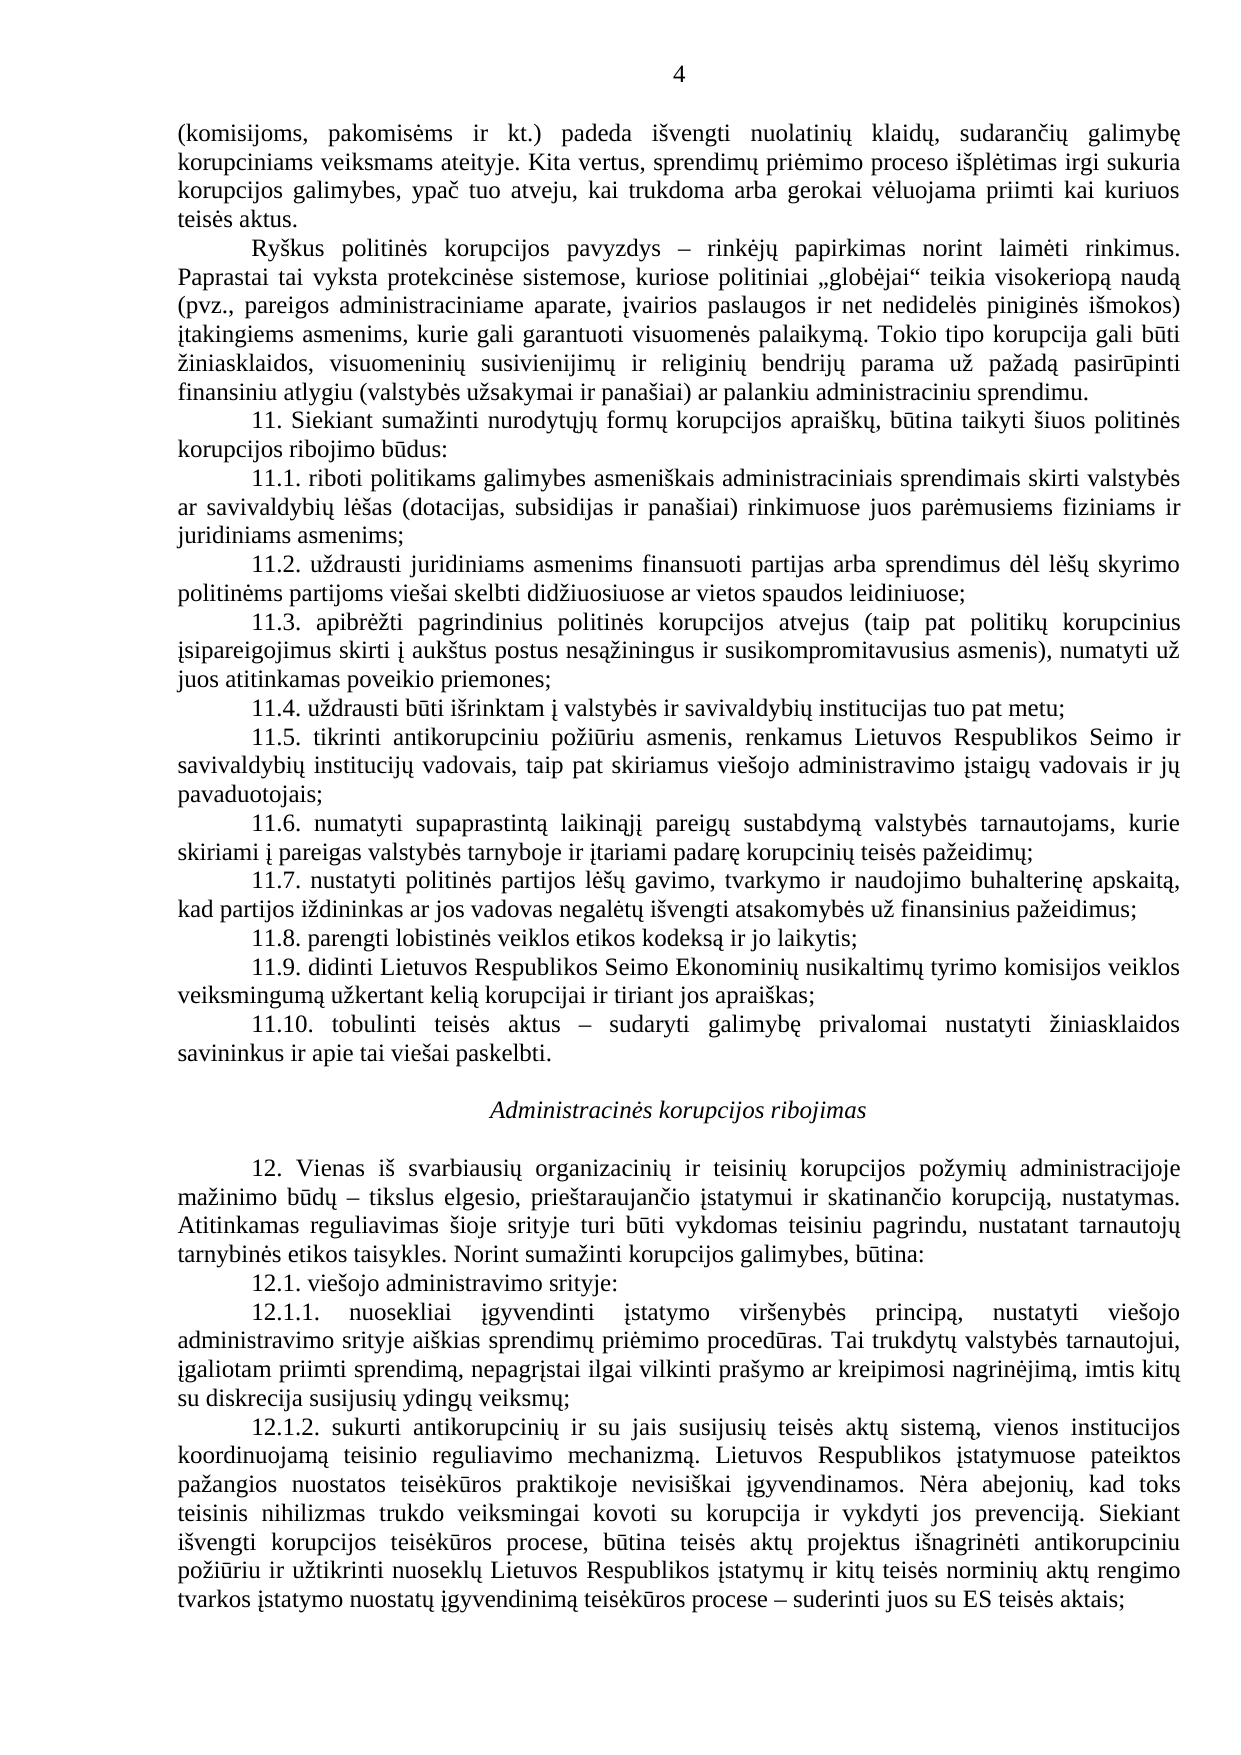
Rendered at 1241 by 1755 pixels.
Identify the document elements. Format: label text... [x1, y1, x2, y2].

text 11.1. riboti politikams galimybes asmeniškais administraciniais sprendimais skirti valstybės ar savivaldybių lėšas (dotacijas, subsidijas ir panašiai) rinkimuose juos parėmusiems fiziniams ir juridiniams asmenims; [177, 463, 1181, 549]
text 11. Siekiant sumažinti nurodytųjų formų korupcijos apraiškų, būtina taikyti šiuos politinės korupcijos ribojimo būdus: [177, 406, 1181, 463]
text 11.10. tobulinti teisės aktus – sudaryti galimybę privalomai nustatyti žiniasklaidos savininkus ir apie tai viešai paskelbti. [177, 1009, 1181, 1067]
text 11.6. numatyti supaprastintą laikinąjį pareigų sustabdymą valstybės tarnautojams, kurie skiriami į pareigas valstybės tarnyboje ir įtariami padarę korupcinių teisės pažeidimų; [177, 808, 1181, 866]
text Administracinės korupcijos ribojimas [177, 1096, 1181, 1124]
text 11.8. parengti lobistinės veiklos etikos kodeksą ir jo laikytis; [177, 923, 1181, 952]
text 12.1.1. nuosekliai įgyvendinti įstatymo viršenybės principą, nustatyti viešojo administravimo srityje aiškias sprendimų priėmimo procedūras. Tai trukdytų valstybės tarnautojui, įgaliotam priimti sprendimą, nepagrįstai ilgai vilkinti prašymo ar kreipimosi nagrinėjimą, imtis kitų su diskrecija susijusių ydingų veiksmų; [177, 1297, 1181, 1412]
text 12. Vienas iš svarbiausių organizacinių ir teisinių korupcijos požymių administracijoje mažinimo būdų – tikslus elgesio, prieštaraujančio įstatymui ir skatinančio korupciją, nustatymas. Atitinkamas reguliavimas šioje srityje turi būti vykdomas teisiniu pagrindu, nustatant tarnautojų tarnybinės etikos taisykles. Norint sumažinti korupcijos galimybes, būtina: [177, 1153, 1181, 1268]
text 11.3. apibrėžti pagrindinius politinės korupcijos atvejus (taip pat politikų korupcinius įsipareigojimus skirti į aukštus postus nesąžiningus ir susikompromitavusius asmenis), numatyti už juos atitinkamas poveikio priemones; [177, 607, 1181, 693]
text (komisijoms, pakomisėms ir kt.) padeda išvengti nuolatinių klaidų, sudarančių galimybę korupciniams veiksmams ateityje. Kita vertus, sprendimų priėmimo proceso išplėtimas irgi sukuria korupcijos galimybes, ypač tuo atveju, kai trukdoma arba gerokai vėluojama priimti kai kuriuos teisės aktus. [177, 118, 1181, 233]
text 11.4. uždrausti būti išrinktam į valstybės ir savivaldybių institucijas tuo pat metu; [177, 693, 1181, 722]
text 11.7. nustatyti politinės partijos lėšų gavimo, tvarkymo ir naudojimo buhalterinę apskaitą, kad partijos iždininkas ar jos vadovas negalėtų išvengti atsakomybės už finansinius pažeidimus; [177, 866, 1181, 923]
text 12.1.2. sukurti antikorupcinių ir su jais susijusių teisės aktų sistemą, vienos institucijos koordinuojamą teisinio reguliavimo mechanizmą. Lietuvos Respublikos įstatymuose pateiktos pažangios nuostatos teisėkūros praktikoje nevisiškai įgyvendinamos. Nėra abejonių, kad toks teisinis nihilizmas trukdo veiksmingai kovoti su korupcija ir vykdyti jos prevenciją. Siekiant išvengti korupcijos teisėkūros procese, būtina teisės aktų projektus išnagrinėti antikorupciniu požiūriu ir užtikrinti nuoseklų Lietuvos Respublikos įstatymų ir kitų teisės norminių aktų rengimo tvarkos įstatymo nuostatų įgyvendinimą teisėkūros procese – suderinti juos su ES teisės aktais; [177, 1412, 1181, 1613]
text Ryškus politinės korupcijos pavyzdys – rinkėjų papirkimas norint laimėti rinkimus. Paprastai tai vyksta protekcinėse sistemose, kuriose politiniai „globėjai“ teikia visokeriopą naudą (pvz., pareigos administraciniame aparate, įvairios paslaugos ir net nedidelės piniginės išmokos) įtakingiems asmenims, kurie gali garantuoti visuomenės palaikymą. Tokio tipo korupcija gali būti žiniasklaidos, visuomeninių susivienijimų ir religinių bendrijų parama už pažadą pasirūpinti finansiniu atlygiu (valstybės užsakymai ir panašiai) ar palankiu administraciniu sprendimu. [177, 233, 1181, 406]
text 11.9. didinti Lietuvos Respublikos Seimo Ekonominių nusikaltimų tyrimo komisijos veiklos veiksmingumą užkertant kelią korupcijai ir tiriant jos apraiškas; [177, 952, 1181, 1009]
text 11.5. tikrinti antikorupciniu požiūriu asmenis, renkamus Lietuvos Respublikos Seimo ir savivaldybių institucijų vadovais, taip pat skiriamus viešojo administravimo įstaigų vadovais ir jų pavaduotojais; [177, 722, 1181, 808]
text 12.1. viešojo administravimo srityje: [177, 1268, 1181, 1297]
text 11.2. uždrausti juridiniams asmenims finansuoti partijas arba sprendimus dėl lėšų skyrimo politinėms partijoms viešai skelbti didžiuosiuose ar vietos spaudos leidiniuose; [177, 549, 1181, 607]
